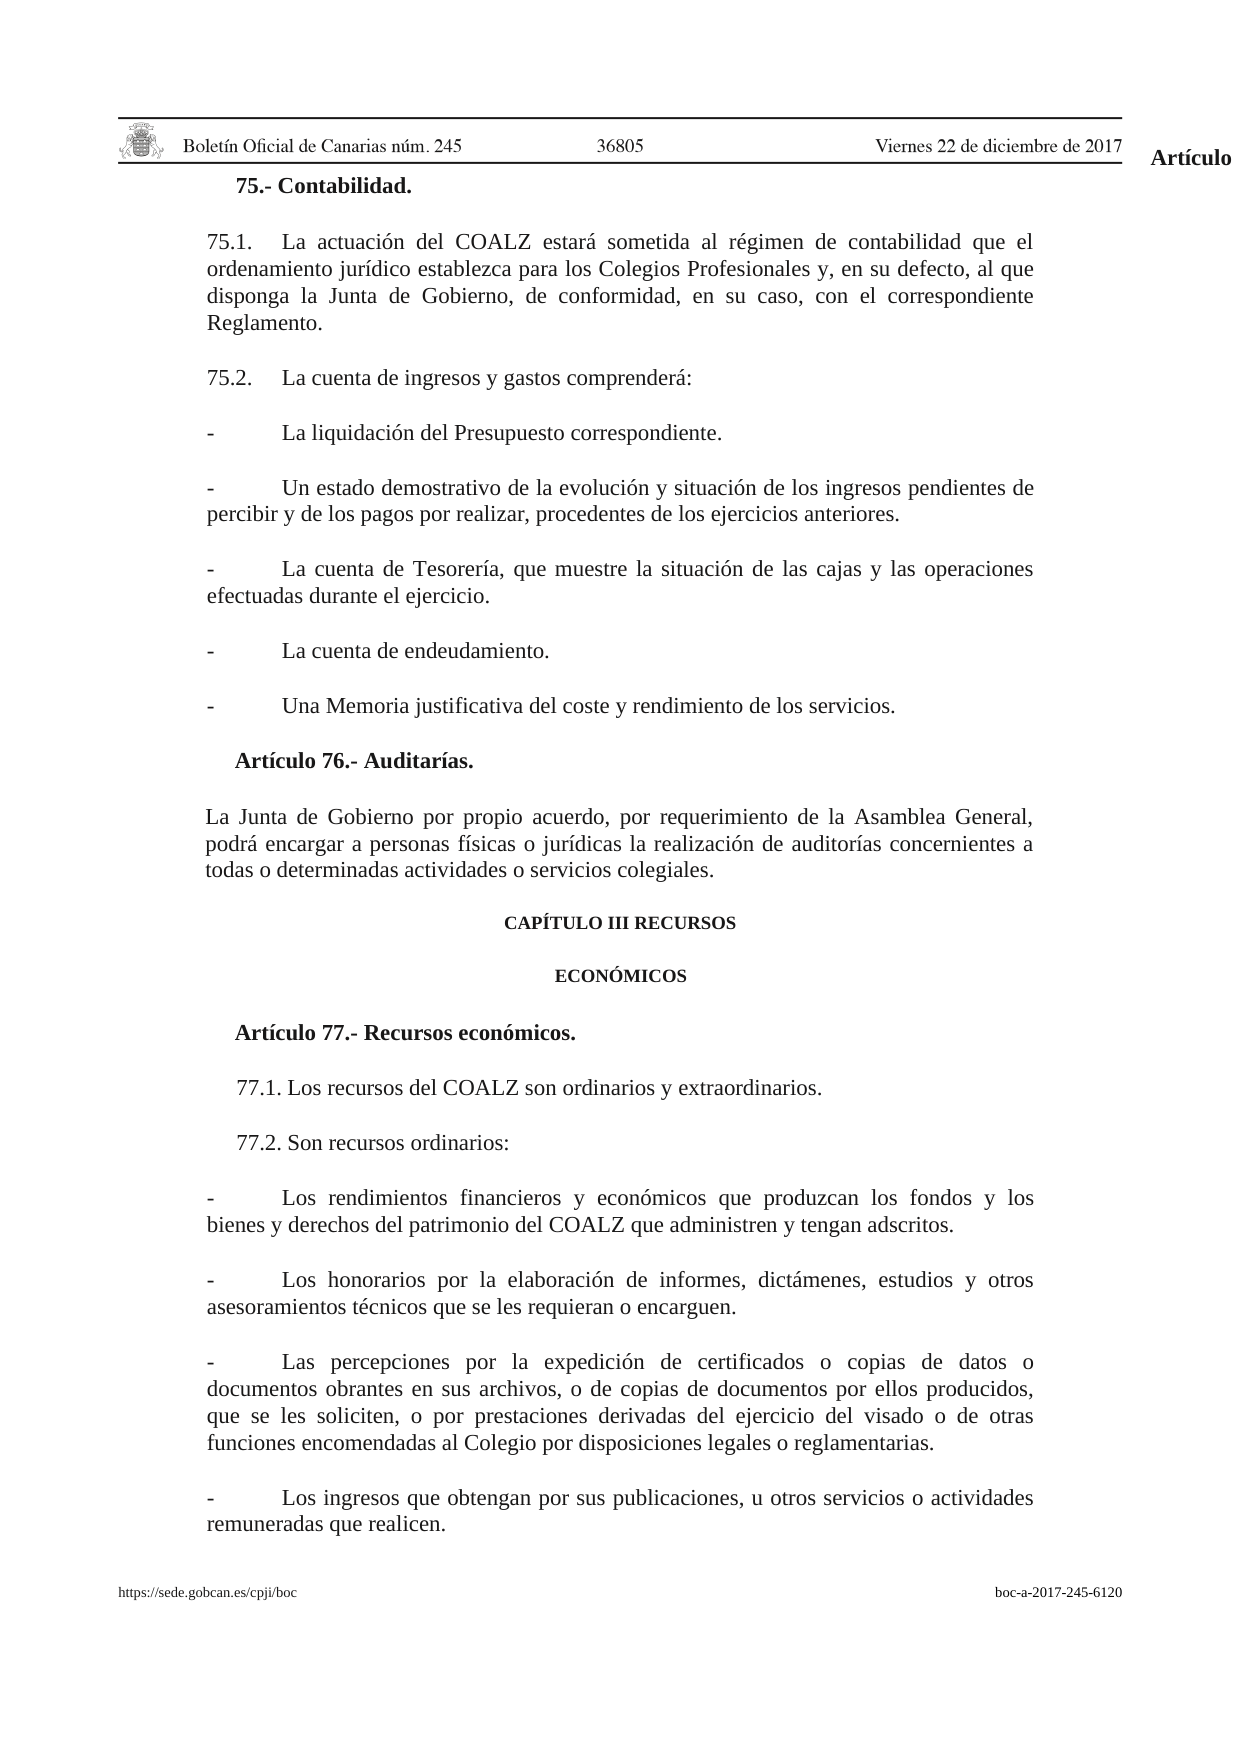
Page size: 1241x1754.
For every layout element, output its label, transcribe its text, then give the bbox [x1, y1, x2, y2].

text La Junta de Gobierno por propio acuerdo, por requerimiento de la Asamblea General, podrá encargar a personas físicas o jurídicas la realización de auditorías concernientes a todas o determinadas actividades o servicios colegiales. [205, 803, 1035, 883]
list Las percepciones por la expedición de certificados o copias de datos o documentos obrantes en sus archivos, o de copias de documentos por ellos producidos, que se les soliciten, o por prestaciones derivadas del ejercicio del visado o de otras funciones encomendadas al Colegio por disposiciones legales o reglamentarias. [207, 1348, 1035, 1455]
list Una Memoria justificativa del coste y rendimiento de los servicios. [207, 692, 1035, 719]
text CAPÍTULO III RECURSOS ECONÓMICOS [501, 912, 739, 987]
list Un estado demostrativo de la evolución y situación de los ingresos pendientes de percibir y de los pagos por realizar, procedentes de los ejercicios anteriores. [207, 474, 1035, 527]
list La cuenta de endeudamiento. [207, 637, 1035, 664]
text Artículo 76.- Auditarías. [234, 747, 1240, 774]
list Los ingresos que obtengan por sus publicaciones, u otros servicios o actividades remuneradas que realicen. [207, 1484, 1035, 1537]
list Los recursos del COALZ son ordinarios y extraordinarios. [236, 1074, 1035, 1101]
list Los honorarios por la elaboración de informes, dictámenes, estudios y otros asesoramientos técnicos que se les requieran o encarguen. [207, 1266, 1035, 1319]
list Los rendimientos financieros y económicos que produzcan los fondos y los bienes y derechos del patrimonio del COALZ que administren y tengan adscritos. [207, 1184, 1035, 1237]
text Artículo 75.- Contabilidad. [234, 144, 1240, 199]
text Artículo 77.- Recursos económicos. [234, 1019, 1240, 1045]
list La cuenta de ingresos y gastos comprenderá: [207, 364, 1035, 390]
list La actuación del COALZ estará sometida al régimen de contabilidad que el ordenamiento jurídico establezca para los Colegios Profesionales y, en su defecto, al que disponga la Junta de Gobierno, de conformidad, en su caso, con el correspondiente Reglamento. [207, 228, 1035, 335]
list La cuenta de Tesorería, que muestre la situación de las cajas y las operaciones efectuadas durante el ejercicio. [207, 556, 1035, 609]
list Son recursos ordinarios: [236, 1129, 1035, 1156]
list La liquidación del Presupuesto correspondiente. [207, 419, 1035, 445]
